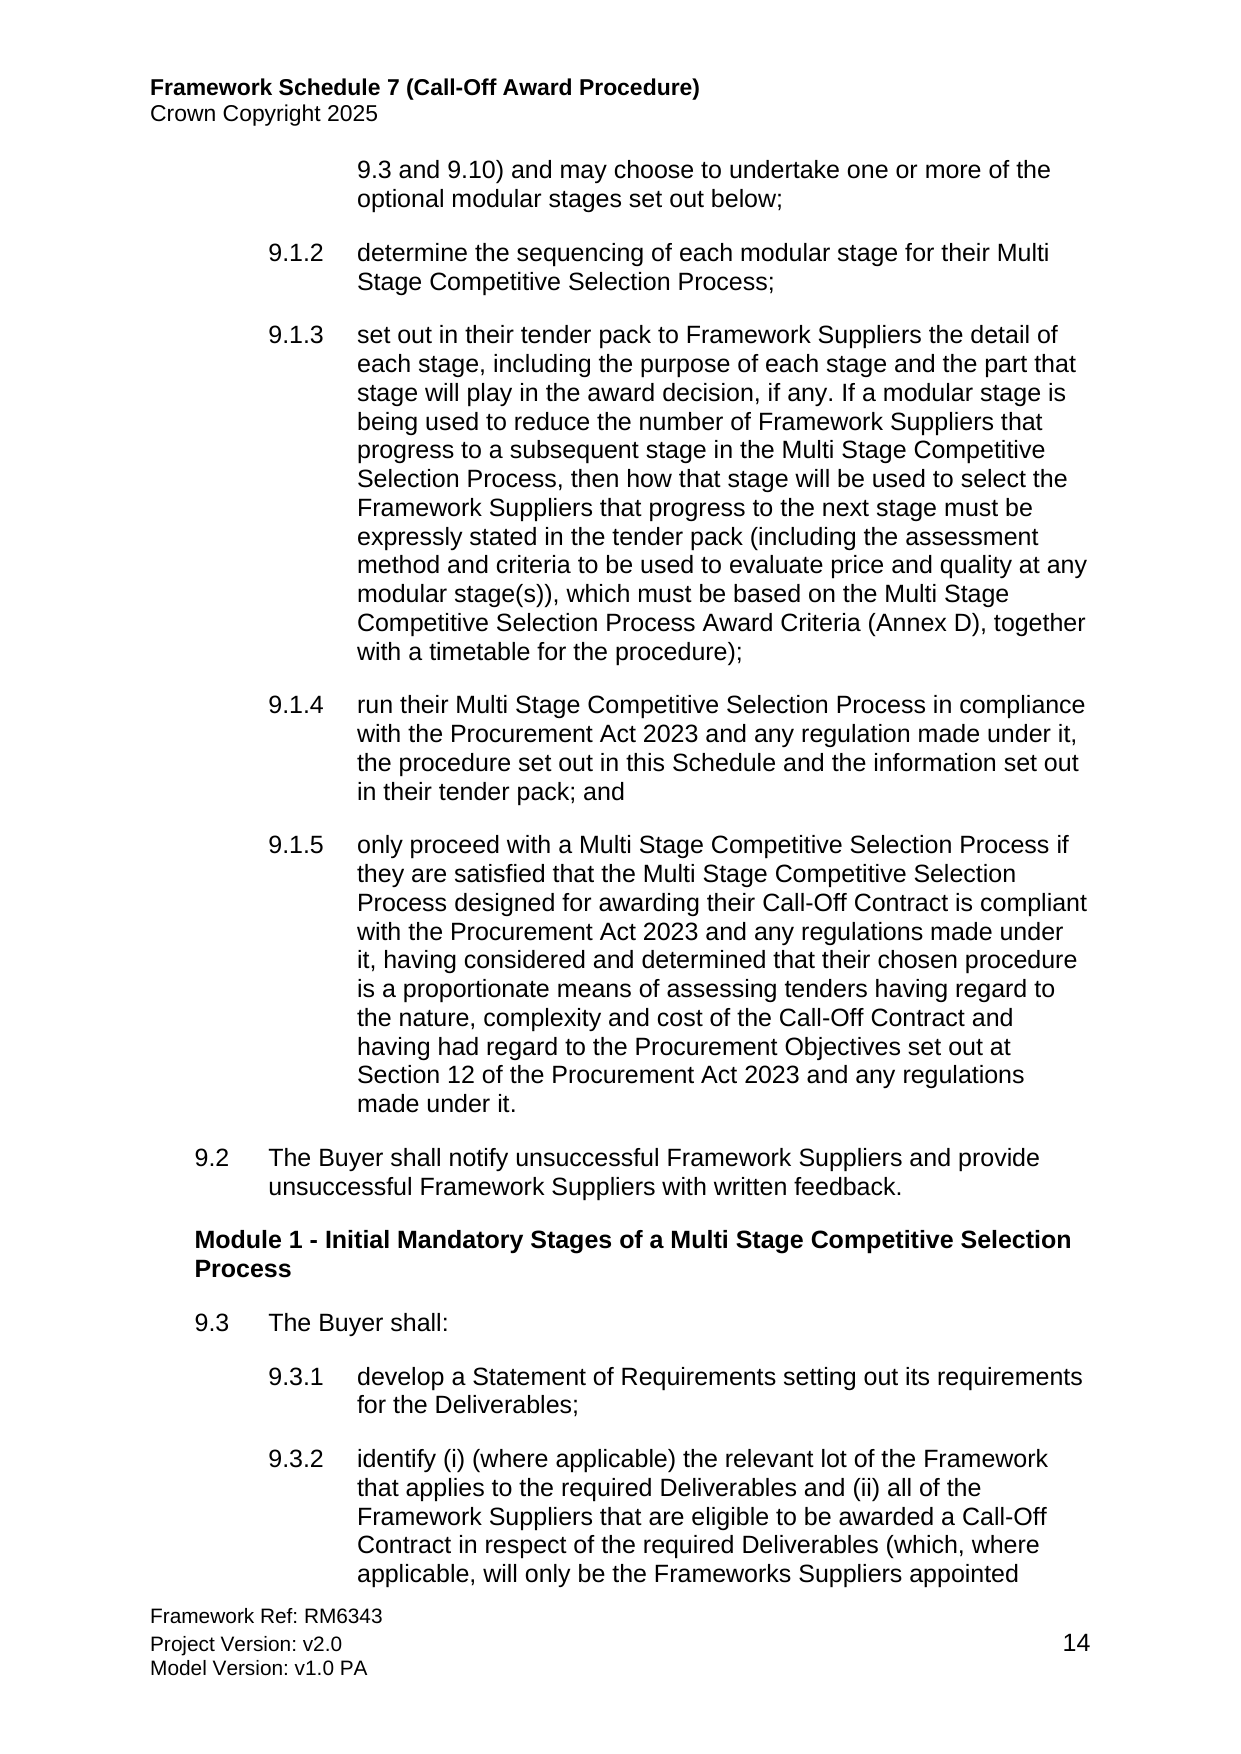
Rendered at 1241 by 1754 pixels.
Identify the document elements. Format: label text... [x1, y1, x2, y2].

text 9.3.1 develop a Statement of Requirements setting out its requirements for the Deliverables; [268, 1361, 1090, 1419]
text 9.3.2 identify (i) (where applicable) the relevant lot of the Framework that applies to the required Deliverables and (ii) all of the Framework Suppliers that are eligible to be awarded a Call-Off Contract in respect of the required Deliverables (which, where applicable, will only be the Frameworks Suppliers appointed [268, 1444, 1090, 1588]
text Module 1 - Initial Mandatory Stages of a Multi Stage Competitive Selection Process [194, 1225, 1090, 1283]
text 9.1.4 run their Multi Stage Competitive Selection Process in compliance with the Procurement Act 2023 and any regulation made under it, the procedure set out in this Schedule and the information set out in their tender pack; and [268, 690, 1090, 805]
text 9.2 The Buyer shall notify unsuccessful Framework Suppliers and provide unsuccessful Framework Suppliers with written feedback. [194, 1143, 1090, 1200]
text 9.1.5 only proceed with a Multi Stage Competitive Selection Process if they are satisfied that the Multi Stage Competitive Selection Process designed for awarding their Call-Off Contract is compliant with the Procurement Act 2023 and any regulations made under it, having considered and determined that their chosen procedure is a proportionate means of assessing tenders having regard to the nature, complexity and cost of the Call-Off Contract and having had regard to the Procurement Objectives set out at Section 12 of the Procurement Act 2023 and any regulations made under it. [268, 830, 1090, 1118]
text 9.3 The Buyer shall: [194, 1308, 1090, 1336]
text 9.3 and 9.10) and may choose to undertake one or more of the optional modular stages set out below; [268, 155, 1090, 213]
text 9.1.2 determine the sequencing of each modular stage for their Multi Stage Competitive Selection Process; [268, 238, 1090, 295]
text 9.1.3 set out in their tender pack to Framework Suppliers the detail of each stage, including the purpose of each stage and the part that stage will play in the award decision, if any. If a modular stage is being used to reduce the number of Framework Suppliers that progress to a subsequent stage in the Multi Stage Competitive Selection Process, then how that stage will be used to select the Framework Suppliers that progress to the next stage must be expressly stated in the tender pack (including the assessment method and criteria to be used to evaluate price and quality at any modular stage(s)), which must be based on the Multi Stage Competitive Selection Process Award Criteria (Annex D), together with a timetable for the procedure); [268, 320, 1090, 665]
